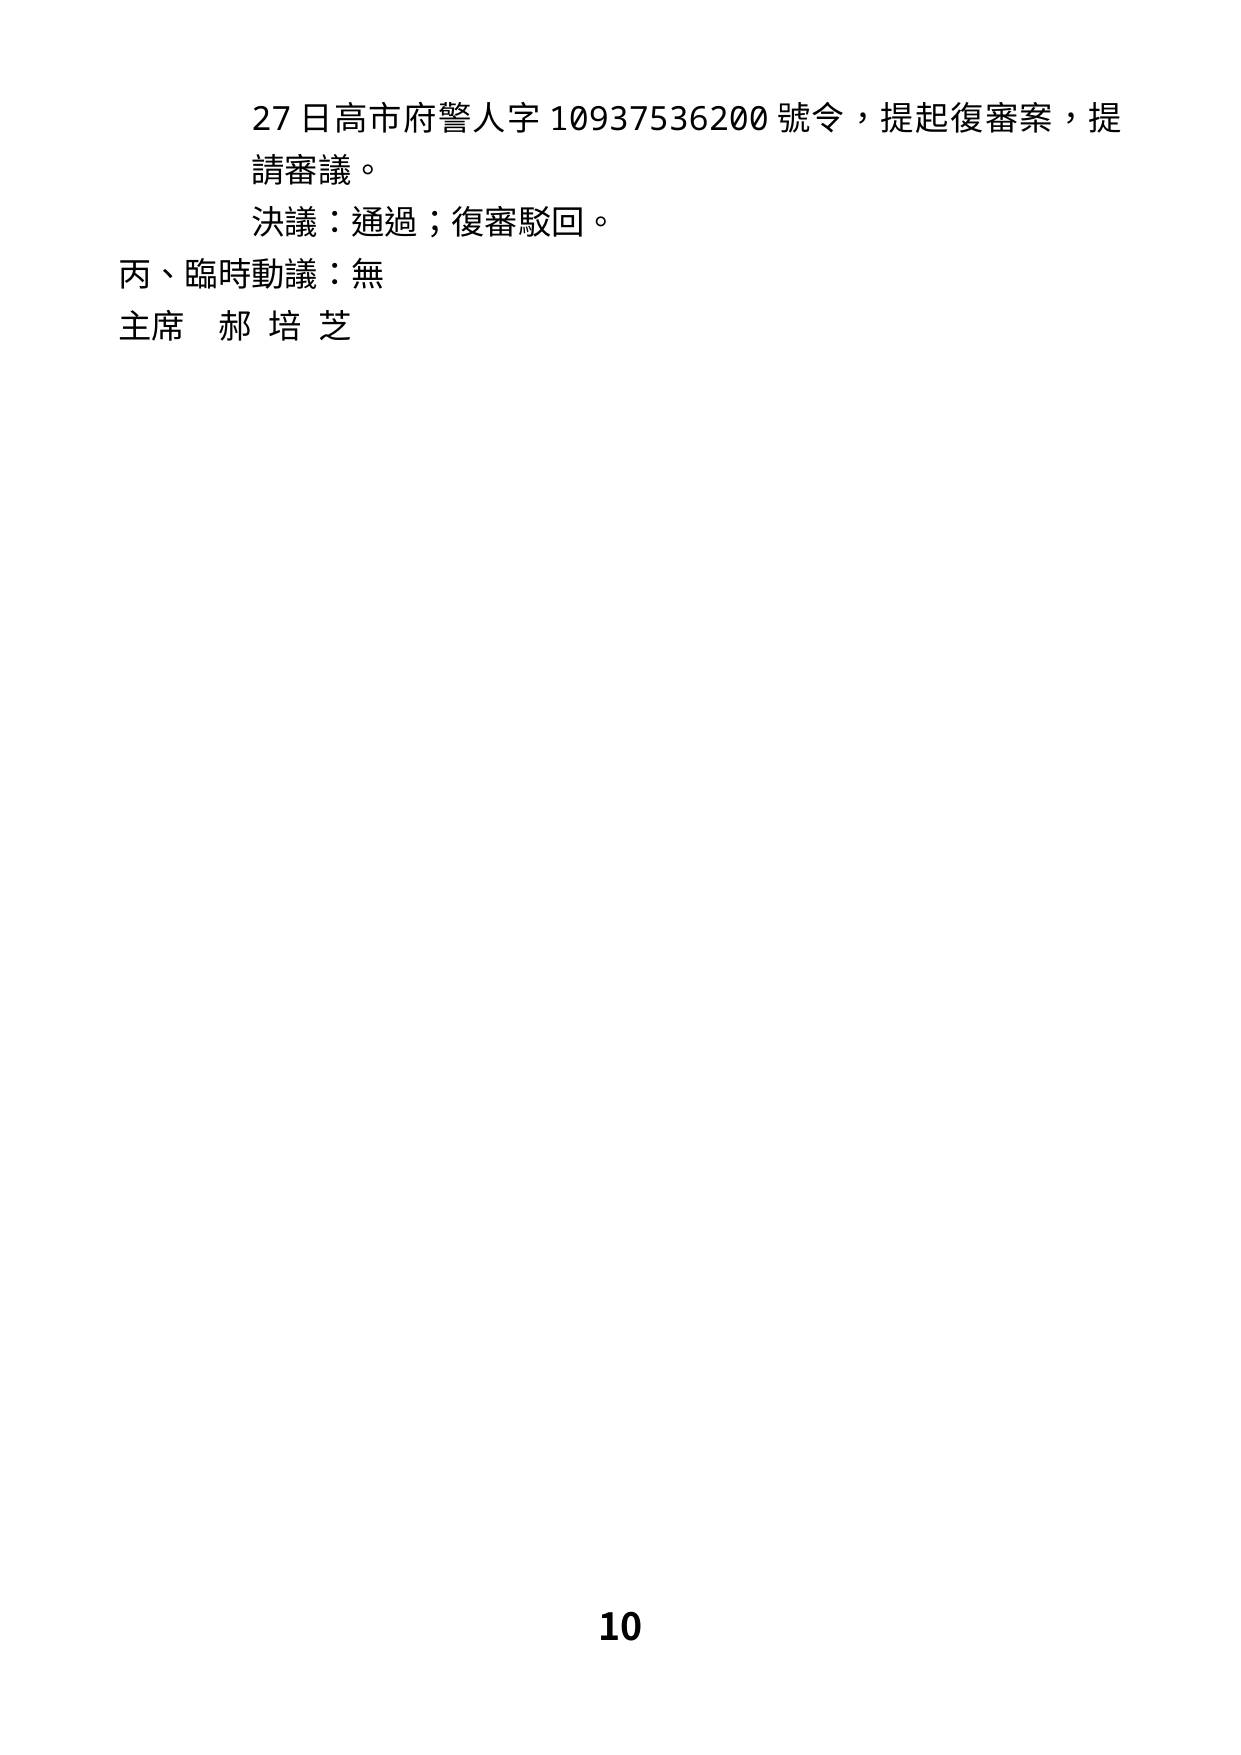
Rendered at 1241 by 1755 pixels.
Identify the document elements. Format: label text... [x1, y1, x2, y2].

text 主席 郝 培 芝 [118, 297, 1122, 349]
text 27日高市府警人字10937536200號令，提起復審案，提請審議。 [118, 89, 1122, 193]
text 決議：通過；復審駁回。 [251, 193, 1122, 245]
text 丙、臨時動議：無 [118, 245, 1122, 297]
